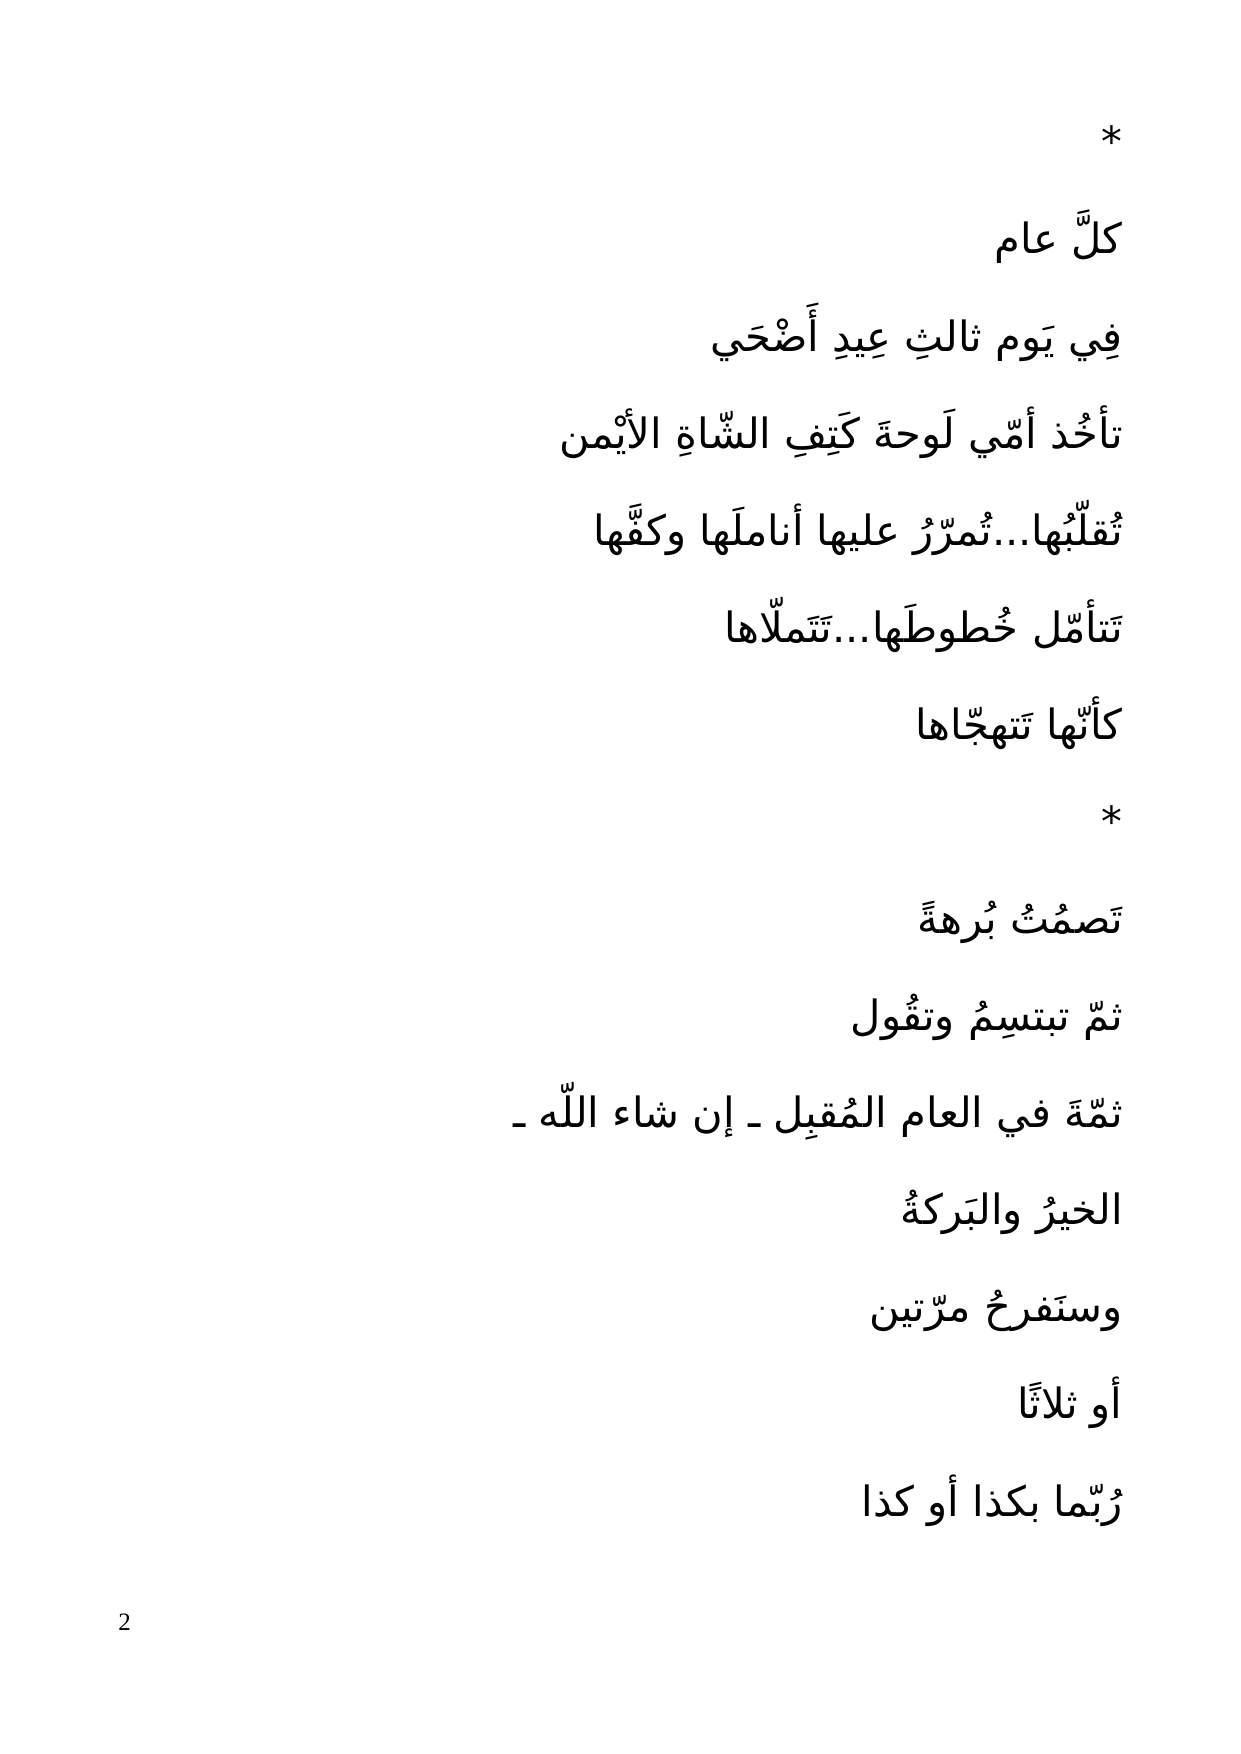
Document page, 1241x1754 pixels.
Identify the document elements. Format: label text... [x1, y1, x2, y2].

text * [118, 118, 1122, 167]
text وسنَفرحُ مرّتين [118, 1283, 1122, 1332]
text تَتأمّل خُطوطَها...تَتَملّاها [118, 603, 1122, 652]
text * [118, 798, 1122, 846]
text تأخُذ أمّي لَوحةَ كَتِفِ الشّاةِ الأيْمن [118, 409, 1122, 458]
text كأنّها تَتهجّاها [118, 701, 1122, 749]
text الخيرُ والبَركةُ [118, 1186, 1122, 1234]
text فِي يَوم ثالثِ عِيدِ أَضْحَي [118, 312, 1122, 361]
text تَصمُتُ بُرهةً [118, 895, 1122, 943]
text ثمّةَ في العام المُقبِل ـ إن شاء اللّه ـ [118, 1089, 1122, 1137]
text ثمّ تبتسِمُ وتقُول [118, 992, 1122, 1040]
text كلَّ عام [118, 215, 1122, 264]
text رُبّما بكذا أو كذا [118, 1477, 1122, 1526]
text أو ثلاثًا [118, 1380, 1122, 1429]
text تُقلّبُها...تُمرّرُ عليها أناملَها وكفَّها [118, 506, 1122, 555]
